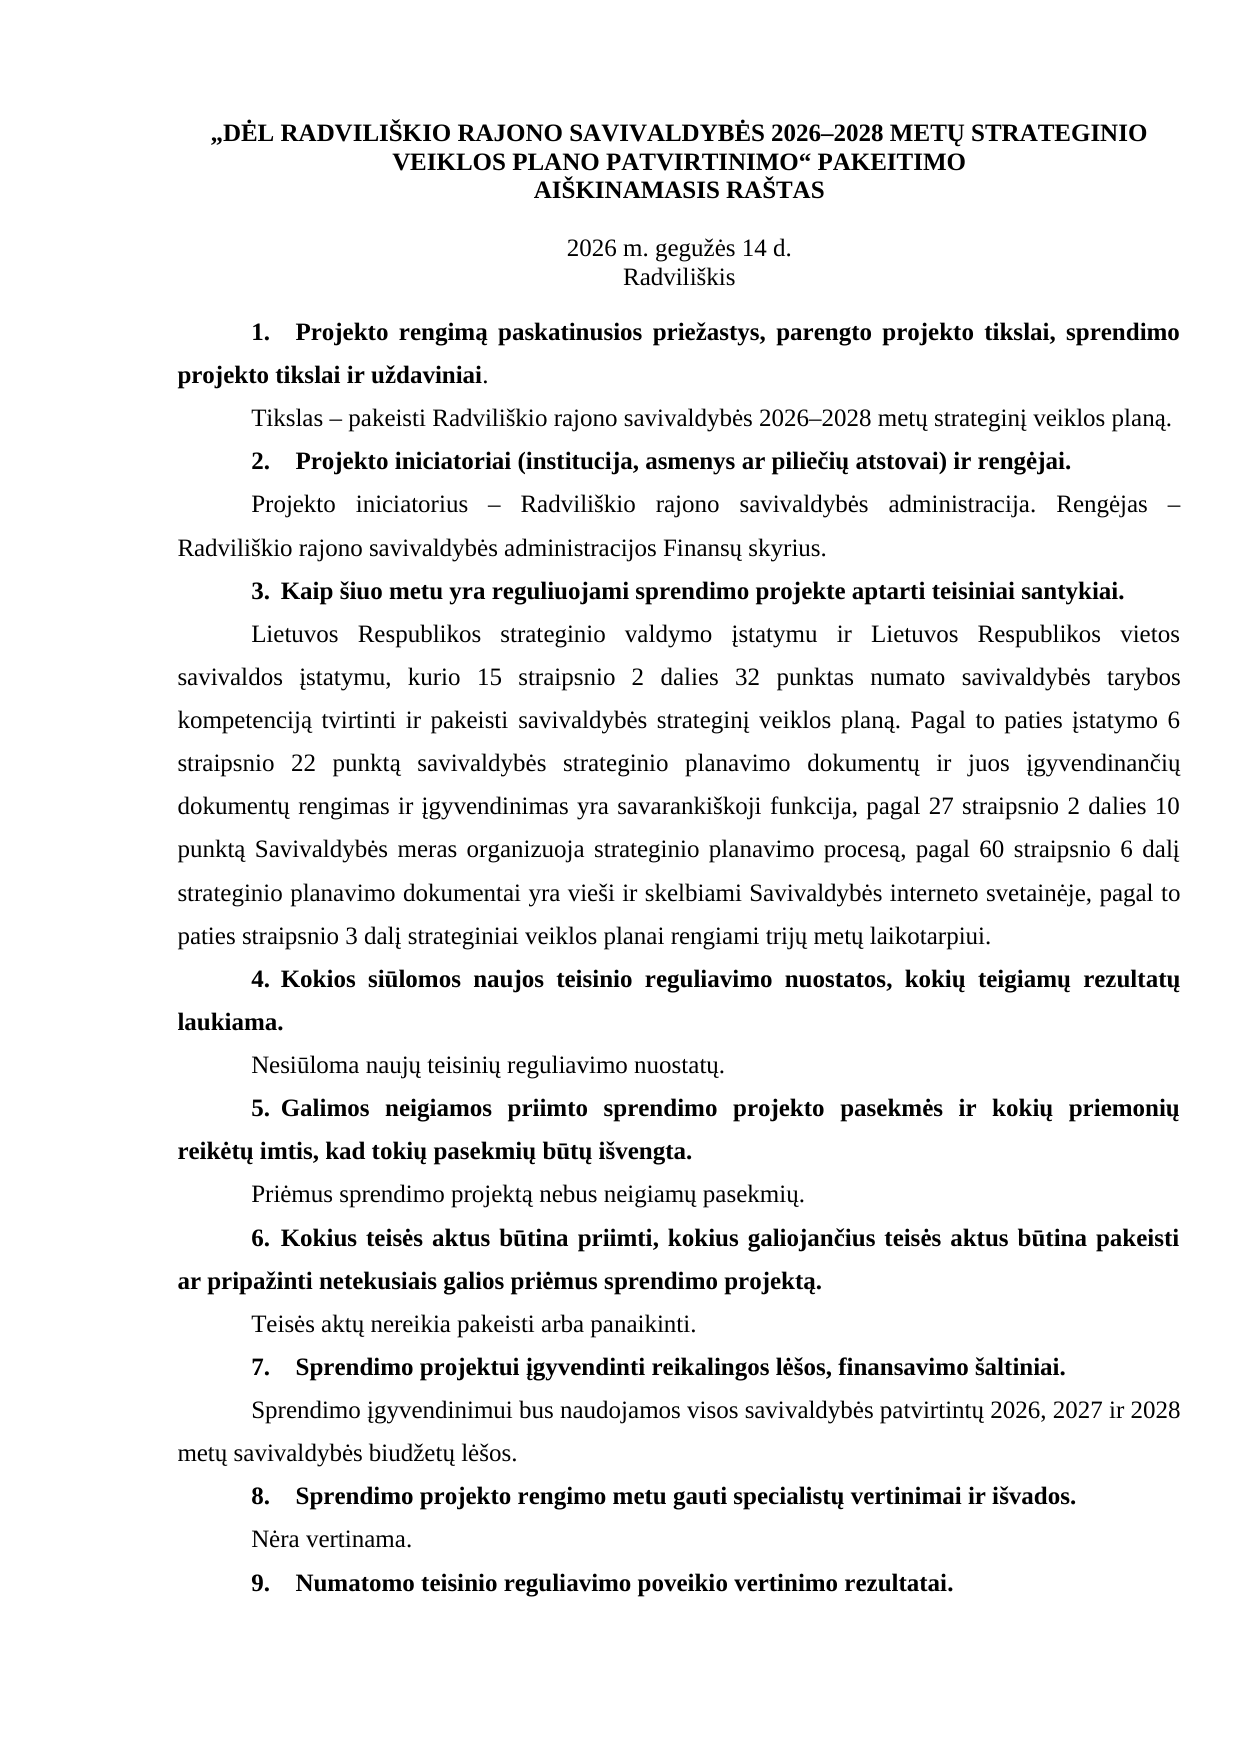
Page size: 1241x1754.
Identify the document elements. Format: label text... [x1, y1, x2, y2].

text Teisės aktų nereikia pakeisti arba panaikinti. [177, 1309, 1181, 1338]
text 2. Projekto iniciatoriai (institucija, asmenys ar piliečių atstovai) ir rengėjai. [215, 446, 1181, 475]
text AIŠKINAMASIS RAŠTAS [177, 176, 1181, 204]
text 6. Kokius teisės aktus būtina priimti, kokius galiojančius teisės aktus būtina pakeisti ar pripažinti netekusiais galios priėmus sprendimo projektą. [177, 1223, 1181, 1294]
text 2026 m. gegužės 14 d. [177, 233, 1181, 262]
text Lietuvos Respublikos strateginio valdymo įstatymu ir Lietuvos Respublikos vietos savivaldos įstatymu, kurio 15 straipsnio 2 dalies 32 punktas numato savivaldybės tarybos kompetenciją tvirtinti ir pakeisti savivaldybės strateginį veiklos planą. Pagal to paties įstatymo 6 straipsnio 22 punktą savivaldybės strateginio planavimo dokumentų ir juos įgyvendinančių dokumentų rengimas ir įgyvendinimas yra savarankiškoji funkcija, pagal 27 straipsnio 2 dalies 10 punktą Savivaldybės meras organizuoja strateginio planavimo procesą, pagal 60 straipsnio 6 dalį strateginio planavimo dokumentai yra vieši ir skelbiami Savivaldybės interneto svetainėje, pagal to paties straipsnio 3 dalį strateginiai veiklos planai rengiami trijų metų laikotarpiui. [177, 619, 1181, 949]
text Nesiūloma naujų teisinių reguliavimo nuostatų. [177, 1050, 1181, 1079]
text Sprendimo įgyvendinimui bus naudojamos visos savivaldybės patvirtintų 2026, 2027 ir 2028 metų savivaldybės biudžetų lėšos. [177, 1395, 1181, 1467]
text Tikslas – pakeisti Radviliškio rajono savivaldybės 2026–2028 metų strateginį veiklos planą. [177, 403, 1181, 432]
text Priėmus sprendimo projektą nebus neigiamų pasekmių. [177, 1179, 1181, 1208]
text Radviliškis [177, 262, 1181, 291]
text 9. Numatomo teisinio reguliavimo poveikio vertinimo rezultatai. [177, 1568, 1181, 1596]
text 1. Projekto rengimą paskatinusios priežastys, parengto projekto tikslai, sprendimo projekto tikslai ir uždaviniai. [177, 317, 1181, 389]
text Projekto iniciatorius – Radviliškio rajono savivaldybės administracija. Rengėjas – Radviliškio rajono savivaldybės administracijos Finansų skyrius. [177, 489, 1181, 561]
text 4. Kokios siūlomos naujos teisinio reguliavimo nuostatos, kokių teigiamų rezultatų laukiama. [177, 964, 1181, 1036]
text 8. Sprendimo projekto rengimo metu gauti specialistų vertinimai ir išvados. [177, 1481, 1181, 1510]
text 7. Sprendimo projektui įgyvendinti reikalingos lėšos, finansavimo šaltiniai. [177, 1352, 1181, 1381]
text Nėra vertinama. [177, 1524, 1181, 1553]
text 3. Kaip šiuo metu yra reguliuojami sprendimo projekte aptarti teisiniai santykiai. [215, 576, 1181, 604]
text „DĖL RADVILIŠKIO RAJONO SAVIVALDYBĖS 2026–2028 METŲ STRATEGINIO VEIKLOS PLANO PATVIRTINIMO“ PAKEITIMO [177, 118, 1181, 176]
text 5. Galimos neigiamos priimto sprendimo projekto pasekmės ir kokių priemonių reikėtų imtis, kad tokių pasekmių būtų išvengta. [177, 1093, 1181, 1165]
